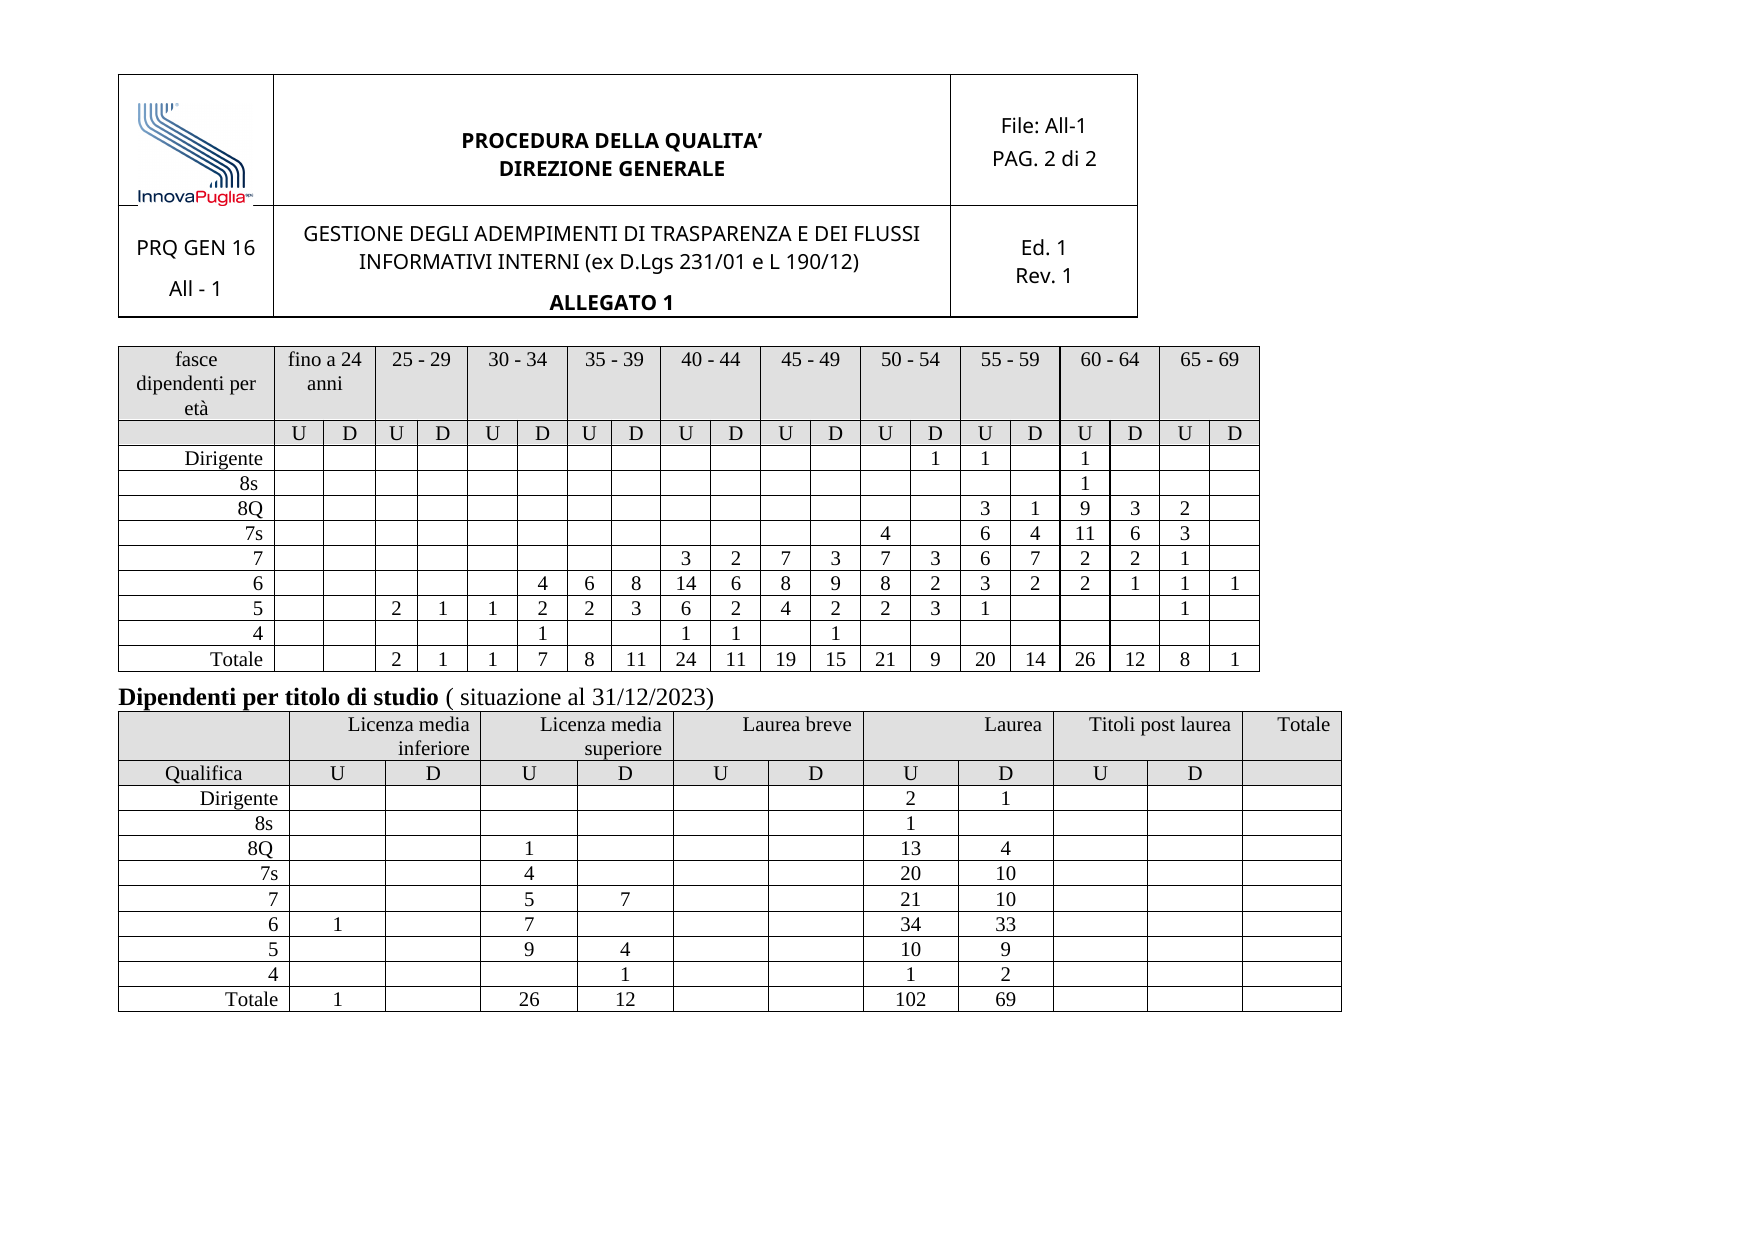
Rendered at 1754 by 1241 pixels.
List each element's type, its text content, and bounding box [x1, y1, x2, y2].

table_cell [324, 521, 375, 545]
table_cell 3 [961, 571, 1010, 595]
table_cell 1 [418, 596, 467, 620]
table_cell [1148, 912, 1242, 936]
table_cell [761, 621, 810, 645]
table_cell 1 [961, 596, 1010, 620]
table_cell [418, 446, 467, 470]
table_cell [386, 912, 480, 936]
table_cell U [1061, 421, 1109, 444]
table_cell [386, 937, 480, 961]
table_cell U [290, 761, 385, 785]
table_cell [1054, 886, 1147, 911]
table_cell 1 [1061, 446, 1109, 470]
table_cell 2 [518, 596, 567, 620]
table_cell 1 [661, 621, 710, 645]
table_cell [568, 621, 611, 645]
table_cell [911, 621, 960, 645]
table_cell [1111, 446, 1159, 470]
table_cell 2 [376, 596, 417, 620]
table_cell [711, 496, 760, 520]
table_cell [518, 546, 567, 570]
table_cell 11 [1061, 521, 1109, 545]
table_cell 1 [518, 621, 567, 645]
table_cell [578, 912, 673, 936]
table_cell 9 [481, 937, 577, 961]
table_cell D [711, 421, 760, 444]
table_cell [290, 886, 385, 911]
table_cell [1011, 621, 1059, 645]
table_cell [386, 786, 480, 810]
table_cell [1054, 786, 1147, 810]
table_cell D [1011, 421, 1059, 444]
table_cell D [959, 761, 1053, 785]
table_cell [661, 496, 710, 520]
table_cell [418, 546, 467, 570]
table_cell [1061, 621, 1109, 645]
table_cell [911, 521, 960, 545]
table_cell D [418, 421, 467, 444]
table_cell 1 [1011, 496, 1059, 520]
table_cell [1148, 987, 1242, 1011]
table_cell [1243, 886, 1341, 911]
table_cell 7 [761, 546, 810, 570]
table_cell [468, 446, 517, 470]
table_cell 1 [864, 811, 958, 835]
table_cell [1243, 761, 1341, 785]
table_cell [119, 421, 274, 444]
table_cell U [1054, 761, 1147, 785]
table_cell [1210, 596, 1259, 620]
table_cell 69 [959, 987, 1053, 1011]
table_cell D [911, 421, 960, 444]
table_cell 4 [1011, 521, 1059, 545]
table_cell [1243, 811, 1341, 835]
table_cell 1 [578, 962, 673, 986]
table_cell [1111, 471, 1159, 495]
table_cell [769, 861, 863, 885]
table_cell [961, 471, 1010, 495]
table_cell [275, 621, 323, 645]
table_cell [1054, 861, 1147, 885]
table_cell [324, 621, 375, 645]
table_cell 3 [911, 596, 960, 620]
table_cell 7 [119, 546, 274, 570]
table_cell 2 [861, 596, 910, 620]
table_cell 7 [1011, 546, 1059, 570]
table_cell [1148, 786, 1242, 810]
table_cell [612, 521, 660, 545]
table_cell [1210, 546, 1259, 570]
table_cell [674, 861, 768, 885]
table_cell 6 [961, 546, 1010, 570]
table_cell [911, 496, 960, 520]
table_cell [468, 471, 517, 495]
table_cell U [861, 421, 910, 444]
table_cell Qualifica [119, 761, 289, 785]
table_cell 10 [864, 937, 958, 961]
table_cell 7 [481, 912, 577, 936]
table_header fasce dipendenti per età [119, 347, 274, 419]
table_cell 26 [481, 987, 577, 1011]
table_cell 2 [711, 546, 760, 570]
table_cell [481, 962, 577, 986]
table_cell 11 [612, 646, 660, 671]
table_cell 7s [119, 861, 289, 885]
table_cell D [386, 761, 480, 785]
table_header fino a 24 anni [275, 347, 375, 419]
table_cell [1210, 471, 1259, 495]
table_cell 1 [711, 621, 760, 645]
table_cell 5 [481, 886, 577, 911]
text Dipendenti per titolo di studio ( situazione al 31/12/2023) [118, 682, 1606, 711]
table_cell [811, 521, 860, 545]
table_cell [761, 471, 810, 495]
table_cell 8Q [119, 836, 289, 860]
table_cell [1210, 621, 1259, 645]
table_cell [1111, 596, 1159, 620]
table_header 55 - 59 [961, 347, 1059, 419]
table_cell [1243, 937, 1341, 961]
table_cell [376, 471, 417, 495]
table_cell [674, 912, 768, 936]
table_cell 6 [119, 571, 274, 595]
table_cell [275, 571, 323, 595]
table_cell [1148, 811, 1242, 835]
table_cell 8s [119, 811, 289, 835]
table_cell [418, 621, 467, 645]
table_cell [961, 621, 1010, 645]
table_cell [568, 496, 611, 520]
table_cell 14 [1011, 646, 1059, 671]
table_cell [324, 571, 375, 595]
table_cell [376, 521, 417, 545]
table_cell [674, 962, 768, 986]
table_cell [711, 446, 760, 470]
table_cell [1148, 937, 1242, 961]
table_cell [324, 496, 375, 520]
table_cell 1 [1061, 471, 1109, 495]
table_cell [761, 446, 810, 470]
table_cell 9 [811, 571, 860, 595]
table_cell 2 [568, 596, 611, 620]
table_cell 20 [961, 646, 1010, 671]
table_cell [1160, 471, 1209, 495]
table_cell D [518, 421, 567, 444]
table_header 65 - 69 [1160, 347, 1259, 419]
table_cell 3 [1111, 496, 1159, 520]
table_cell [711, 521, 760, 545]
table_cell [1243, 836, 1341, 860]
table_header Titoli post laurea [1054, 712, 1242, 760]
table_header [119, 712, 289, 760]
table_cell [518, 446, 567, 470]
table_cell [578, 836, 673, 860]
table_cell [386, 811, 480, 835]
table_header 30 - 34 [468, 347, 567, 419]
table_cell 15 [811, 646, 860, 671]
table_cell [769, 811, 863, 835]
table_cell 4 [481, 861, 577, 885]
table_cell [674, 886, 768, 911]
table_cell D [811, 421, 860, 444]
table_cell [275, 471, 323, 495]
table_cell 8 [761, 571, 810, 595]
table_cell 8Q [119, 496, 274, 520]
table_cell [386, 886, 480, 911]
table_cell 8 [568, 646, 611, 671]
table_cell [1054, 987, 1147, 1011]
table_cell [1210, 521, 1259, 545]
table_cell [1011, 596, 1059, 620]
table_cell 3 [661, 546, 710, 570]
table_cell [1210, 496, 1259, 520]
table_cell [418, 571, 467, 595]
table_cell [568, 521, 611, 545]
table_cell U [674, 761, 768, 785]
table_cell U [568, 421, 611, 444]
table_cell D [1210, 421, 1259, 444]
table_cell [612, 471, 660, 495]
table_cell [290, 786, 385, 810]
table_cell [769, 962, 863, 986]
table_cell [1054, 836, 1147, 860]
table_cell [518, 521, 567, 545]
table_cell [1111, 621, 1159, 645]
table_cell 8 [861, 571, 910, 595]
table_cell [761, 496, 810, 520]
table_cell [468, 621, 517, 645]
table_cell 5 [119, 596, 274, 620]
table_cell 14 [661, 571, 710, 595]
table_cell [674, 786, 768, 810]
table_header 40 - 44 [661, 347, 760, 419]
table_cell [324, 646, 375, 671]
table_cell [376, 621, 417, 645]
table_cell [661, 446, 710, 470]
table_cell [418, 521, 467, 545]
table_cell 1 [959, 786, 1053, 810]
table_cell 6 [1111, 521, 1159, 545]
table_cell 6 [711, 571, 760, 595]
table_cell [1054, 962, 1147, 986]
table_cell 1 [1210, 571, 1259, 595]
table_cell [386, 861, 480, 885]
table_cell 1 [290, 912, 385, 936]
table_cell [290, 861, 385, 885]
table_cell [324, 596, 375, 620]
table_cell [811, 496, 860, 520]
table_cell 4 [578, 937, 673, 961]
table_cell 3 [1160, 521, 1209, 545]
table_cell U [864, 761, 958, 785]
table_cell [518, 496, 567, 520]
table_cell 9 [1061, 496, 1109, 520]
table_cell U [275, 421, 323, 444]
table_cell [290, 962, 385, 986]
table_cell 2 [811, 596, 860, 620]
table_cell [1061, 596, 1109, 620]
table_cell [1011, 446, 1059, 470]
table_cell [568, 471, 611, 495]
table_cell [612, 621, 660, 645]
table_cell [376, 496, 417, 520]
table_cell 4 [959, 836, 1053, 860]
table_cell D [1111, 421, 1159, 444]
table_cell [386, 962, 480, 986]
table_cell 1 [290, 987, 385, 1011]
table_cell [674, 836, 768, 860]
table_cell 2 [1160, 496, 1209, 520]
table_cell 4 [761, 596, 810, 620]
table_cell 6 [661, 596, 710, 620]
table_cell 2 [959, 962, 1053, 986]
table_cell [1243, 987, 1341, 1011]
table_cell 9 [959, 937, 1053, 961]
table_cell 12 [1111, 646, 1159, 671]
table_cell 5 [119, 937, 289, 961]
table_cell [1011, 471, 1059, 495]
table_cell [275, 496, 323, 520]
table_cell [275, 646, 323, 671]
table_cell 2 [1061, 571, 1109, 595]
table_cell [290, 836, 385, 860]
table_cell [275, 596, 323, 620]
table_cell [578, 861, 673, 885]
table_cell 3 [811, 546, 860, 570]
table_cell 8 [1160, 646, 1209, 671]
table_cell Totale [119, 646, 274, 671]
table_cell 3 [612, 596, 660, 620]
table_cell 6 [119, 912, 289, 936]
table_cell U [376, 421, 417, 444]
table_cell [661, 521, 710, 545]
table_cell [1054, 811, 1147, 835]
table_cell 1 [418, 646, 467, 671]
table_header Laurea breve [674, 712, 863, 760]
table_cell U [761, 421, 810, 444]
table_cell [418, 471, 467, 495]
table_cell 10 [959, 861, 1053, 885]
table_cell 20 [864, 861, 958, 885]
table_cell 3 [961, 496, 1010, 520]
table_cell [468, 571, 517, 595]
table_cell 1 [961, 446, 1010, 470]
table_cell [661, 471, 710, 495]
table_cell U [481, 761, 577, 785]
table_cell 2 [911, 571, 960, 595]
table_cell [1243, 962, 1341, 986]
table_cell [376, 446, 417, 470]
table_cell U [661, 421, 710, 444]
table_cell 7 [518, 646, 567, 671]
table_cell 7 [119, 886, 289, 911]
table_cell [418, 496, 467, 520]
table_cell [674, 937, 768, 961]
table_cell 102 [864, 987, 958, 1011]
table_cell 1 [811, 621, 860, 645]
table_cell 2 [864, 786, 958, 810]
table_cell [324, 546, 375, 570]
table_cell 26 [1061, 646, 1109, 671]
table_cell [612, 546, 660, 570]
table_cell 1 [468, 596, 517, 620]
table_header 25 - 29 [376, 347, 467, 419]
table_cell [275, 546, 323, 570]
table_cell 1 [1111, 571, 1159, 595]
table_cell [1148, 836, 1242, 860]
table_cell [711, 471, 760, 495]
table_cell [769, 937, 863, 961]
table_cell [468, 546, 517, 570]
table_cell D [324, 421, 375, 444]
table_cell [578, 786, 673, 810]
table_cell [1160, 446, 1209, 470]
table_cell [674, 811, 768, 835]
table_cell [769, 836, 863, 860]
table_cell [769, 786, 863, 810]
table_cell 4 [119, 962, 289, 986]
table_cell 8s [119, 471, 274, 495]
table_cell 4 [119, 621, 274, 645]
table_cell [911, 471, 960, 495]
table_cell 8 [612, 571, 660, 595]
table_cell [769, 912, 863, 936]
table_cell 21 [861, 646, 910, 671]
table_cell Dirigente [119, 786, 289, 810]
table_cell 1 [911, 446, 960, 470]
table_cell 6 [961, 521, 1010, 545]
table_cell U [961, 421, 1010, 444]
table_cell 2 [711, 596, 760, 620]
table_cell 12 [578, 987, 673, 1011]
table_cell [674, 987, 768, 1011]
table_cell [468, 496, 517, 520]
table_cell D [1148, 761, 1242, 785]
table_cell 1 [1160, 546, 1209, 570]
table_cell 9 [911, 646, 960, 671]
table_cell [324, 446, 375, 470]
table_cell Dirigente [119, 446, 274, 470]
table_header 45 - 49 [761, 347, 860, 419]
table_cell 1 [481, 836, 577, 860]
table_cell [861, 471, 910, 495]
table_header 35 - 39 [568, 347, 660, 419]
table_cell [1054, 912, 1147, 936]
table_cell [959, 811, 1053, 835]
table_cell [324, 471, 375, 495]
table_cell D [769, 761, 863, 785]
table_cell [612, 446, 660, 470]
table_cell 2 [1111, 546, 1159, 570]
table_cell [386, 987, 480, 1011]
table_cell [1148, 861, 1242, 885]
table_cell 21 [864, 886, 958, 911]
table_cell [612, 496, 660, 520]
table_cell [376, 546, 417, 570]
table_cell 6 [568, 571, 611, 595]
table_cell 7 [578, 886, 673, 911]
table_cell 1 [1160, 571, 1209, 595]
table_cell 13 [864, 836, 958, 860]
table_cell [568, 546, 611, 570]
table_cell 1 [864, 962, 958, 986]
table_cell [1160, 621, 1209, 645]
table_cell [1054, 937, 1147, 961]
table_cell [376, 571, 417, 595]
table_cell 10 [959, 886, 1053, 911]
table_cell [275, 446, 323, 470]
table_cell [861, 496, 910, 520]
table_cell [468, 521, 517, 545]
table_cell 4 [518, 571, 567, 595]
table_cell [1243, 861, 1341, 885]
table_cell [1243, 786, 1341, 810]
table_header 50 - 54 [861, 347, 960, 419]
table_header Laurea [864, 712, 1053, 760]
table_cell [769, 987, 863, 1011]
table_cell [275, 521, 323, 545]
table_cell Totale [119, 987, 289, 1011]
table_cell [290, 811, 385, 835]
table_cell [1148, 886, 1242, 911]
table_cell 7s [119, 521, 274, 545]
table_header Licenza media inferiore [290, 712, 480, 760]
table_header Totale [1243, 712, 1341, 760]
table_cell 1 [468, 646, 517, 671]
table_cell 34 [864, 912, 958, 936]
table_cell [761, 521, 810, 545]
table_cell [861, 621, 910, 645]
table_cell [811, 471, 860, 495]
table_cell 2 [376, 646, 417, 671]
table_cell D [578, 761, 673, 785]
table_cell 24 [661, 646, 710, 671]
table_cell 2 [1011, 571, 1059, 595]
table_cell [861, 446, 910, 470]
table_cell [290, 937, 385, 961]
table_cell 3 [911, 546, 960, 570]
table_cell 2 [1061, 546, 1109, 570]
table_cell 33 [959, 912, 1053, 936]
table_cell [1210, 446, 1259, 470]
table_cell [1148, 962, 1242, 986]
table_cell [481, 811, 577, 835]
table_cell [386, 836, 480, 860]
table_cell 1 [1160, 596, 1209, 620]
table_cell 1 [1210, 646, 1259, 671]
table_cell 7 [861, 546, 910, 570]
table_cell 4 [861, 521, 910, 545]
table_header Licenza media superiore [481, 712, 673, 760]
table_cell [568, 446, 611, 470]
table_header 60 - 64 [1061, 347, 1159, 419]
table_cell [769, 886, 863, 911]
table_cell [1243, 912, 1341, 936]
table_cell [811, 446, 860, 470]
table_cell [518, 471, 567, 495]
table_cell 19 [761, 646, 810, 671]
table_cell 11 [711, 646, 760, 671]
table_cell U [468, 421, 517, 444]
table_cell [578, 811, 673, 835]
table_cell [481, 786, 577, 810]
table_cell U [1160, 421, 1209, 444]
table_cell D [612, 421, 660, 444]
